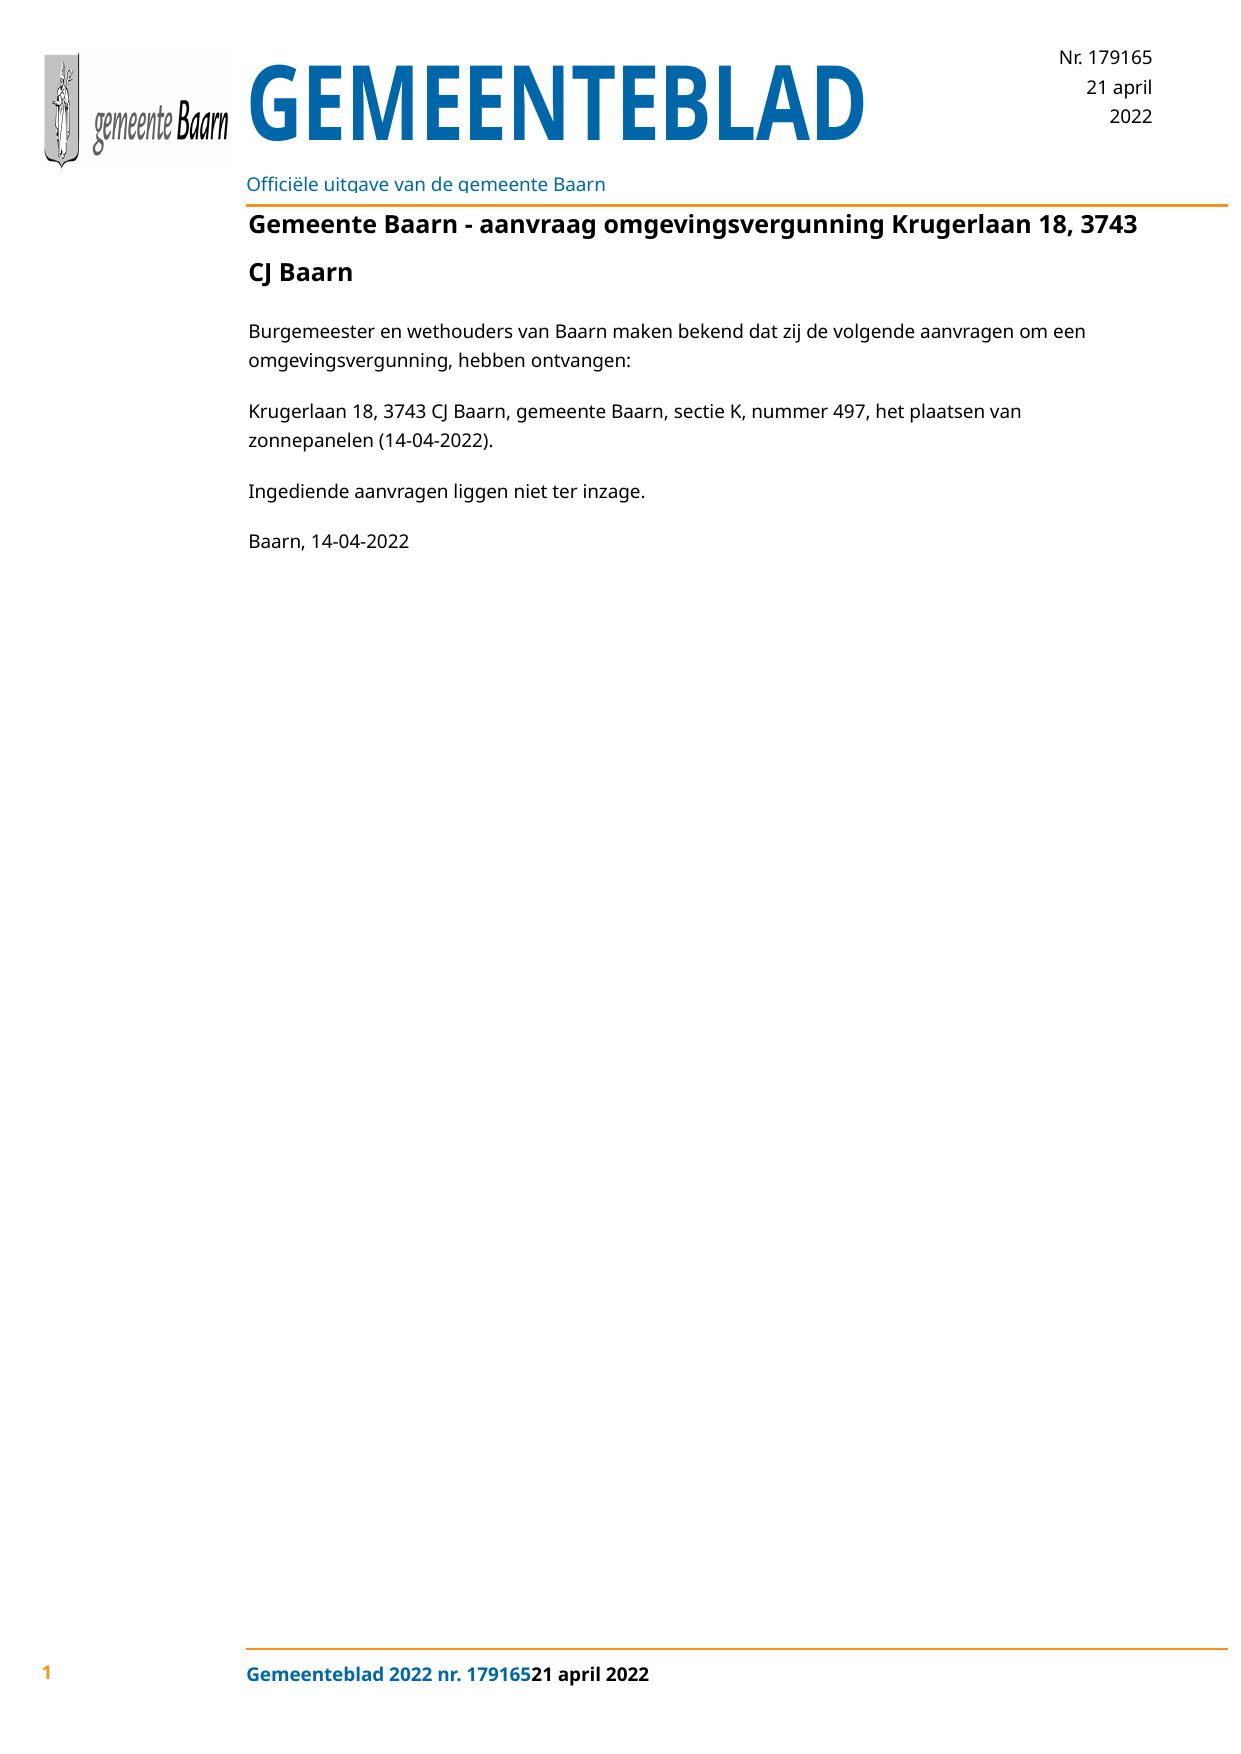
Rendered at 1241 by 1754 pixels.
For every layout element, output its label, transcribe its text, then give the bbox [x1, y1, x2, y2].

text Baarn, 14-04-2022 [248, 528, 1152, 554]
picture [41, 47, 231, 172]
text Ingediende aanvragen liggen niet ter inzage. [248, 478, 1152, 504]
text Gemeente Baarn - aanvraag omgevingsvergunning Krugerlaan 18, 3743 CJ Baarn [248, 207, 1152, 288]
text Krugerlaan 18, 3743 CJ Baarn, gemeente Baarn, sectie K, nummer 497, het plaatsen van zonnepanelen (14-04-2022). [248, 398, 1152, 453]
text Burgemeester en wethouders van Baarn maken bekend dat zij de volgende aanvragen om een omgevingsvergunning, hebben ontvangen: [248, 318, 1152, 373]
